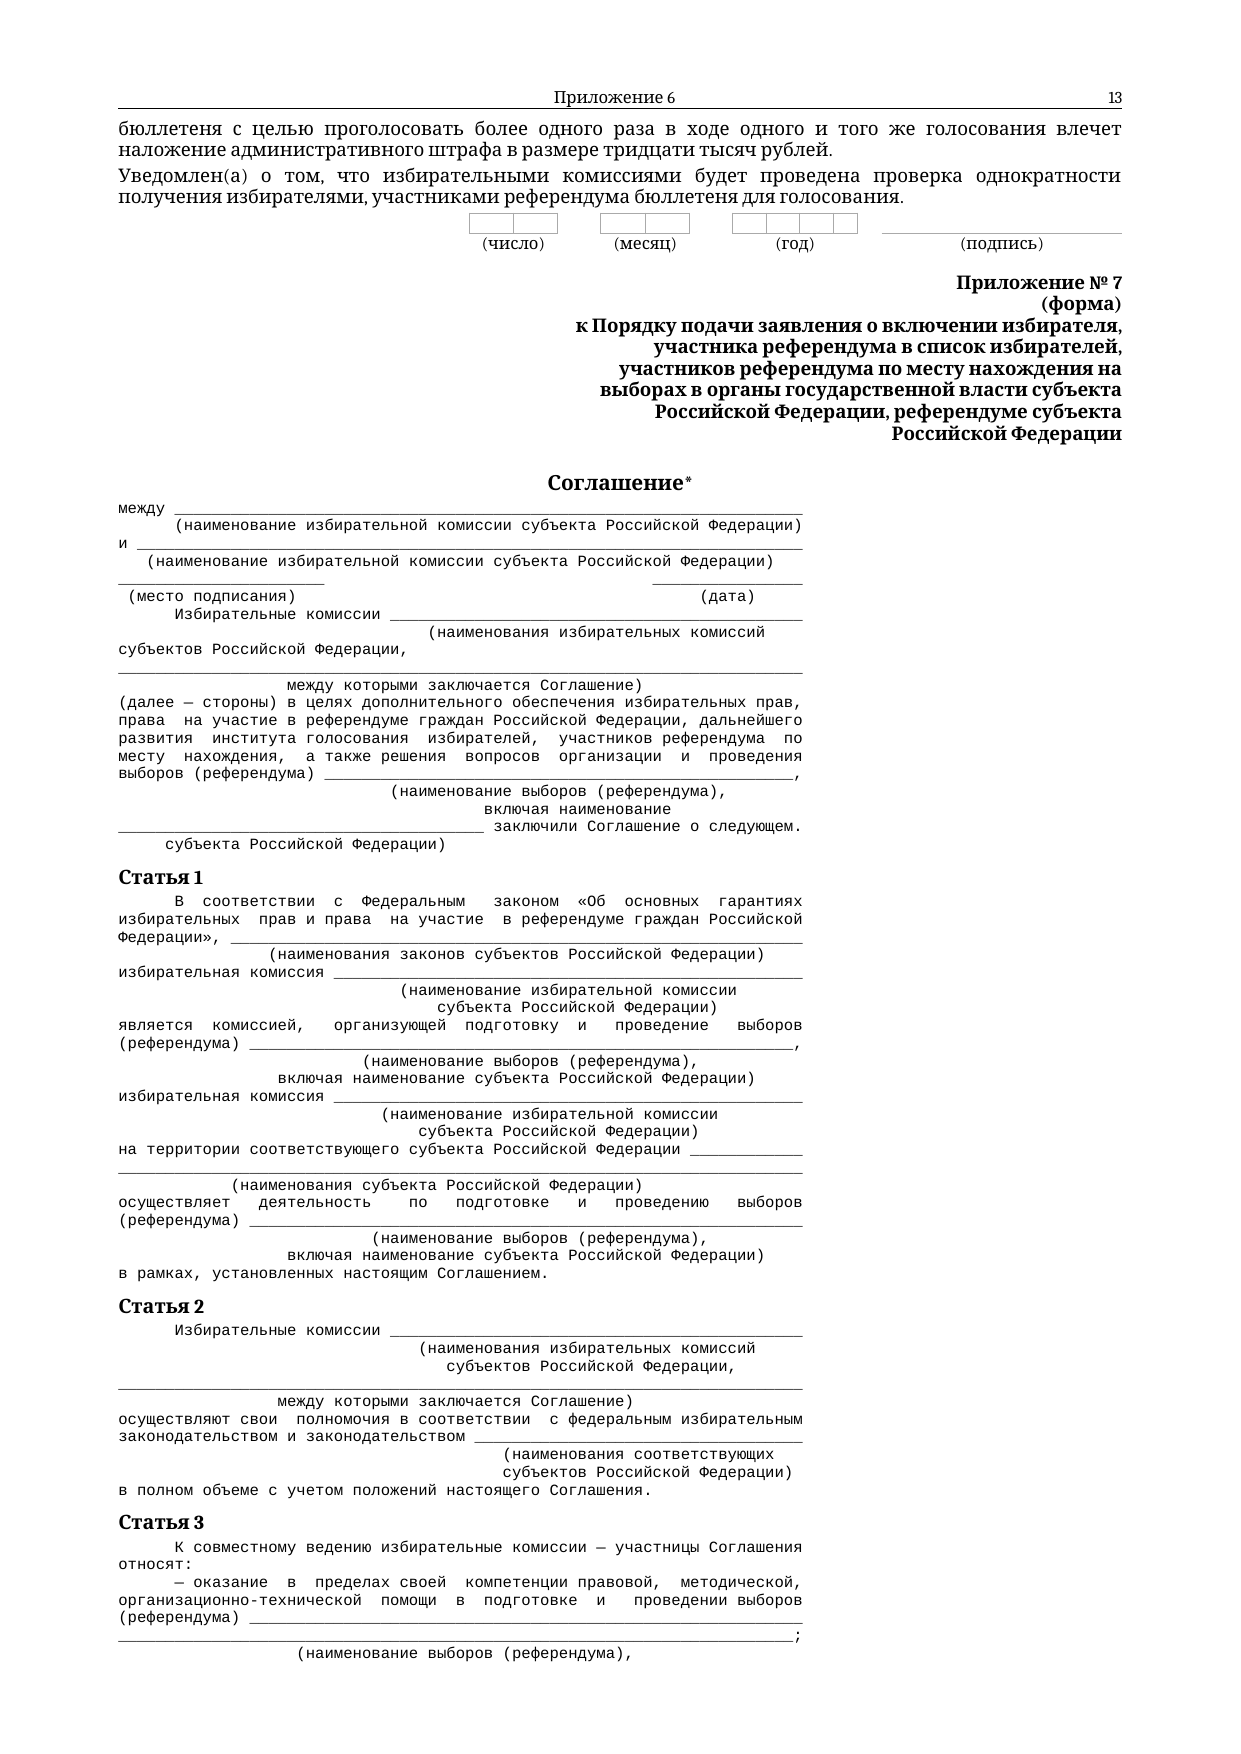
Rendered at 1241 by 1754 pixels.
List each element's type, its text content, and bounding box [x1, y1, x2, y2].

table_header [646, 214, 689, 233]
text законодательством и законодательством ___________________________________ [118, 1429, 1122, 1446]
text субъекта Российской Федерации) [118, 1124, 1122, 1141]
text избирательная комиссия __________________________________________________ [118, 1088, 1122, 1106]
text между которыми заключается Соглашение) [118, 1393, 1122, 1411]
text организационно-технической помощи в подготовке и проведении выборов [118, 1592, 1122, 1610]
text (наименование выборов (референдума), [118, 1230, 1122, 1248]
text — оказание в пределах своей компетенции правовой, методической, [118, 1574, 1122, 1592]
text (наименования избирательных комиссий [118, 624, 1122, 642]
text (место подписания) (дата) [118, 588, 1122, 606]
table_cell [118, 233, 469, 260]
table_header [118, 213, 469, 233]
text относят: [118, 1557, 1122, 1574]
text Избирательные комиссии ____________________________________________ [118, 606, 1122, 624]
text между которыми заключается Соглашение) [118, 677, 1122, 695]
text (наименование выборов (референдума), [118, 1645, 1122, 1663]
text осуществляют свои полномочия в соответствии с федеральным избирательным [118, 1411, 1122, 1429]
subtitle Статья 1 [118, 867, 1122, 889]
text между ___________________________________________________________________ [118, 500, 1122, 518]
table_cell (подпись) [882, 234, 1122, 260]
text является комиссией, организующей подготовку и проведение выборов [118, 1017, 1122, 1035]
table_cell [558, 233, 600, 260]
subtitle Статья 3 [118, 1512, 1122, 1535]
text включая наименование [118, 801, 1122, 819]
text Федерации», _____________________________________________________________ [118, 929, 1122, 947]
text избирательных прав и права на участие в референдуме граждан Российской [118, 911, 1122, 929]
text (наименования законов субъектов Российской Федерации) [118, 947, 1122, 964]
text _________________________________________________________________________ [118, 1159, 1122, 1177]
text субъектов Российской Федерации, [118, 642, 1122, 659]
text В соответствии с Федеральным законом «Об основных гарантиях [118, 893, 1122, 911]
text Уведомлен(а) о том, что избирательными комиссиями будет проведена проверка однократности получения избирателями, участниками референдума бюллетеня для голосования. [118, 165, 1122, 208]
table_header [733, 214, 766, 233]
table_header [858, 213, 882, 233]
table_cell (месяц) [600, 234, 689, 260]
text _________________________________________________________________________ [118, 1376, 1122, 1393]
text бюллетеня с целью проголосовать более одного раза в ходе одного и того же голосования влечет наложение административного штрафа в размере тридцати тысяч рублей. [118, 118, 1122, 161]
text в рамках, установленных настоящим Соглашением. [118, 1265, 1122, 1283]
text (референдума) ___________________________________________________________ [118, 1212, 1122, 1230]
text включая наименование субъекта Российской Федерации) [118, 1071, 1122, 1088]
text осуществляет деятельность по подготовке и проведению выборов [118, 1194, 1122, 1212]
table_cell (число) [469, 234, 557, 260]
text избирательная комиссия __________________________________________________ [118, 964, 1122, 982]
table_header [767, 214, 799, 233]
text субъектов Российской Федерации) [118, 1464, 1122, 1482]
text ______________________ ________________ [118, 571, 1122, 588]
text (наименование выборов (референдума), [118, 1053, 1122, 1071]
text К совместному ведению избирательные комиссии — участницы Соглашения [118, 1539, 1122, 1557]
table_cell [858, 233, 882, 260]
text субъектов Российской Федерации, [118, 1358, 1122, 1376]
text субъекта Российской Федерации) [118, 836, 1122, 854]
table_header [601, 214, 645, 233]
text _________________________________________________________________________ [118, 659, 1122, 677]
text развития института голосования избирателей, участников референдума по [118, 730, 1122, 748]
table_header [470, 214, 513, 233]
text (референдума) __________________________________________________________, [118, 1035, 1122, 1053]
table_header [558, 213, 600, 233]
text (наименование избирательной комиссии субъекта Российской Федерации) [118, 553, 1122, 571]
subtitle Статья 2 [118, 1296, 1122, 1318]
text включая наименование субъекта Российской Федерации) [118, 1248, 1122, 1265]
text _______________________________________ заключили Соглашение о следующем. [118, 819, 1122, 836]
text субъекта Российской Федерации) [118, 1000, 1122, 1017]
text (наименование избирательной комиссии [118, 1106, 1122, 1124]
table_header [882, 213, 1122, 233]
text права на участие в референдуме граждан Российской Федерации, дальнейшего [118, 712, 1122, 730]
text в полном объеме с учетом положений настоящего Соглашения. [118, 1482, 1122, 1499]
text (референдума) ___________________________________________________________ [118, 1610, 1122, 1627]
table_header [834, 214, 857, 233]
text Избирательные комиссии ____________________________________________ [118, 1322, 1122, 1340]
table_cell (год) [733, 234, 857, 260]
table_header [514, 214, 557, 233]
text выборов (референдума) __________________________________________________, [118, 766, 1122, 783]
text (далее — стороны) в целях дополнительного обеспечения избирательных прав, [118, 695, 1122, 712]
table_header [690, 213, 732, 233]
text (наименования субъекта Российской Федерации) [118, 1177, 1122, 1194]
text (наименования соответствующих [118, 1446, 1122, 1464]
text на территории соответствующего субъекта Российской Федерации ____________ [118, 1141, 1122, 1159]
text (наименование избирательной комиссии субъекта Российской Федерации) [118, 518, 1122, 535]
text (наименования избирательных комиссий [118, 1340, 1122, 1358]
table_cell [690, 233, 732, 260]
text месту нахождения, а также решения вопросов организации и проведения [118, 748, 1122, 766]
subtitle Соглашение* [118, 472, 1122, 496]
text ________________________________________________________________________; [118, 1627, 1122, 1645]
text Приложение № 7 (форма) к Порядку подачи заявления о включении избирателя, участника референдума в список избирателей, участников референдума по месту нахождения на выборах в органы государственной власти субъекта Российской Федерации, референдуме субъекта Российской Федерации [118, 272, 1122, 445]
text (наименование избирательной комиссии [118, 982, 1122, 1000]
text и _______________________________________________________________________ [118, 535, 1122, 553]
table_header [800, 214, 833, 233]
text (наименование выборов (референдума), [118, 783, 1122, 801]
